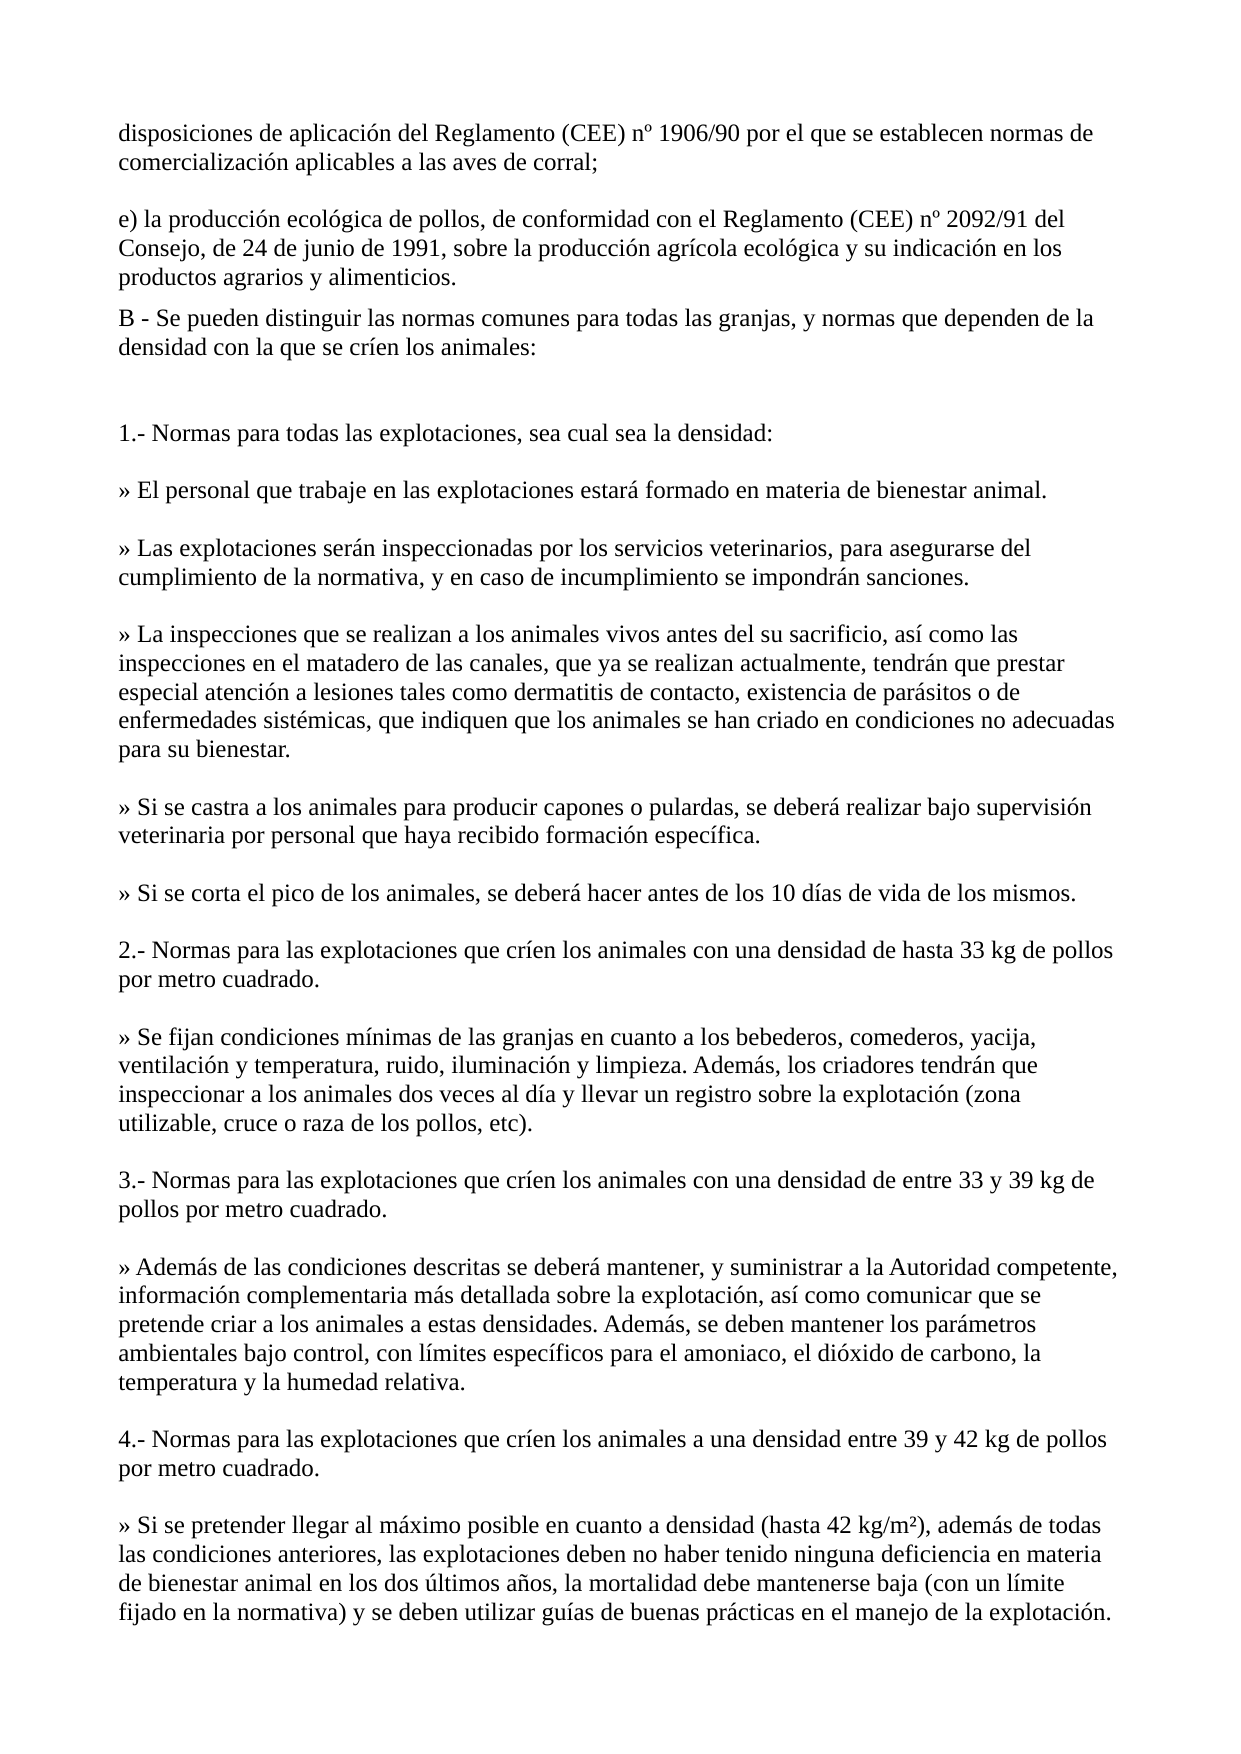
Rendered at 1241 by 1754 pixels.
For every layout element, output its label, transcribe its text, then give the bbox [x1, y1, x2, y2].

text B - Se pueden distinguir las normas comunes para todas las granjas, y normas que dependen de la densidad con la que se críen los animales: [118, 303, 1122, 361]
text 1.- Normas para todas las explotaciones, sea cual sea la densidad: » El personal que trabaje en las explotaciones estará formado en materia de bienestar animal. » Las explotaciones serán inspeccionadas por los servicios veterinarios, para asegurarse del cumplimiento de la normativa, y en caso de incumplimiento se impondrán sanciones. » La inspecciones que se realizan a los animales vivos antes del su sacrificio, así como las inspecciones en el matadero de las canales, que ya se realizan actualmente, tendrán que prestar especial atención a lesiones tales como dermatitis de contacto, existencia de parásitos o de enfermedades sistémicas, que indiquen que los animales se han criado en condiciones no adecuadas para su bienestar. » Si se castra a los animales para producir capones o pulardas, se deberá realizar bajo supervisión veterinaria por personal que haya recibido formación específica. » Si se corta el pico de los animales, se deberá hacer antes de los 10 días de vida de los mismos. 2.- Normas para las explotaciones que críen los animales con una densidad de hasta 33 kg de pollos por metro cuadrado. » Se fijan condiciones mínimas de las granjas en cuanto a los bebederos, comederos, yacija, ventilación y temperatura, ruido, iluminación y limpieza. Además, los criadores tendrán que inspeccionar a los animales dos veces al día y llevar un registro sobre la explotación (zona utilizable, cruce o raza de los pollos, etc). 3.- Normas para las explotaciones que críen los animales con una densidad de entre 33 y 39 kg de pollos por metro cuadrado. » Además de las condiciones descritas se deberá mantener, y suministrar a la Autoridad competente, información complementaria más detallada sobre la explotación, así como comunicar que se pretende criar a los animales a estas densidades. Además, se deben mantener los parámetros ambientales bajo control, con límites específicos para el amoniaco, el dióxido de carbono, la temperatura y la humedad relativa. 4.- Normas para las explotaciones que críen los animales a una densidad entre 39 y 42 kg de pollos por metro cuadrado. » Si se pretender llegar al máximo posible en cuanto a densidad (hasta 42 kg/m²), además de todas las condiciones anteriores, las explotaciones deben no haber tenido ninguna deficiencia en materia de bienestar animal en los dos últimos años, la mortalidad debe mantenerse baja (con un límite fijado en la normativa) y se deben utilizar guías de buenas prácticas en el manejo de la explotación. [118, 418, 1122, 1626]
text disposiciones de aplicación del Reglamento (CEE) nº 1906/90 por el que se establecen normas de comercialización aplicables a las aves de corral; e) la producción ecológica de pollos, de conformidad con el Reglamento (CEE) nº 2092/91 del Consejo, de 24 de junio de 1991, sobre la producción agrícola ecológica y su indicación en los productos agrarios y alimenticios. [118, 118, 1122, 291]
